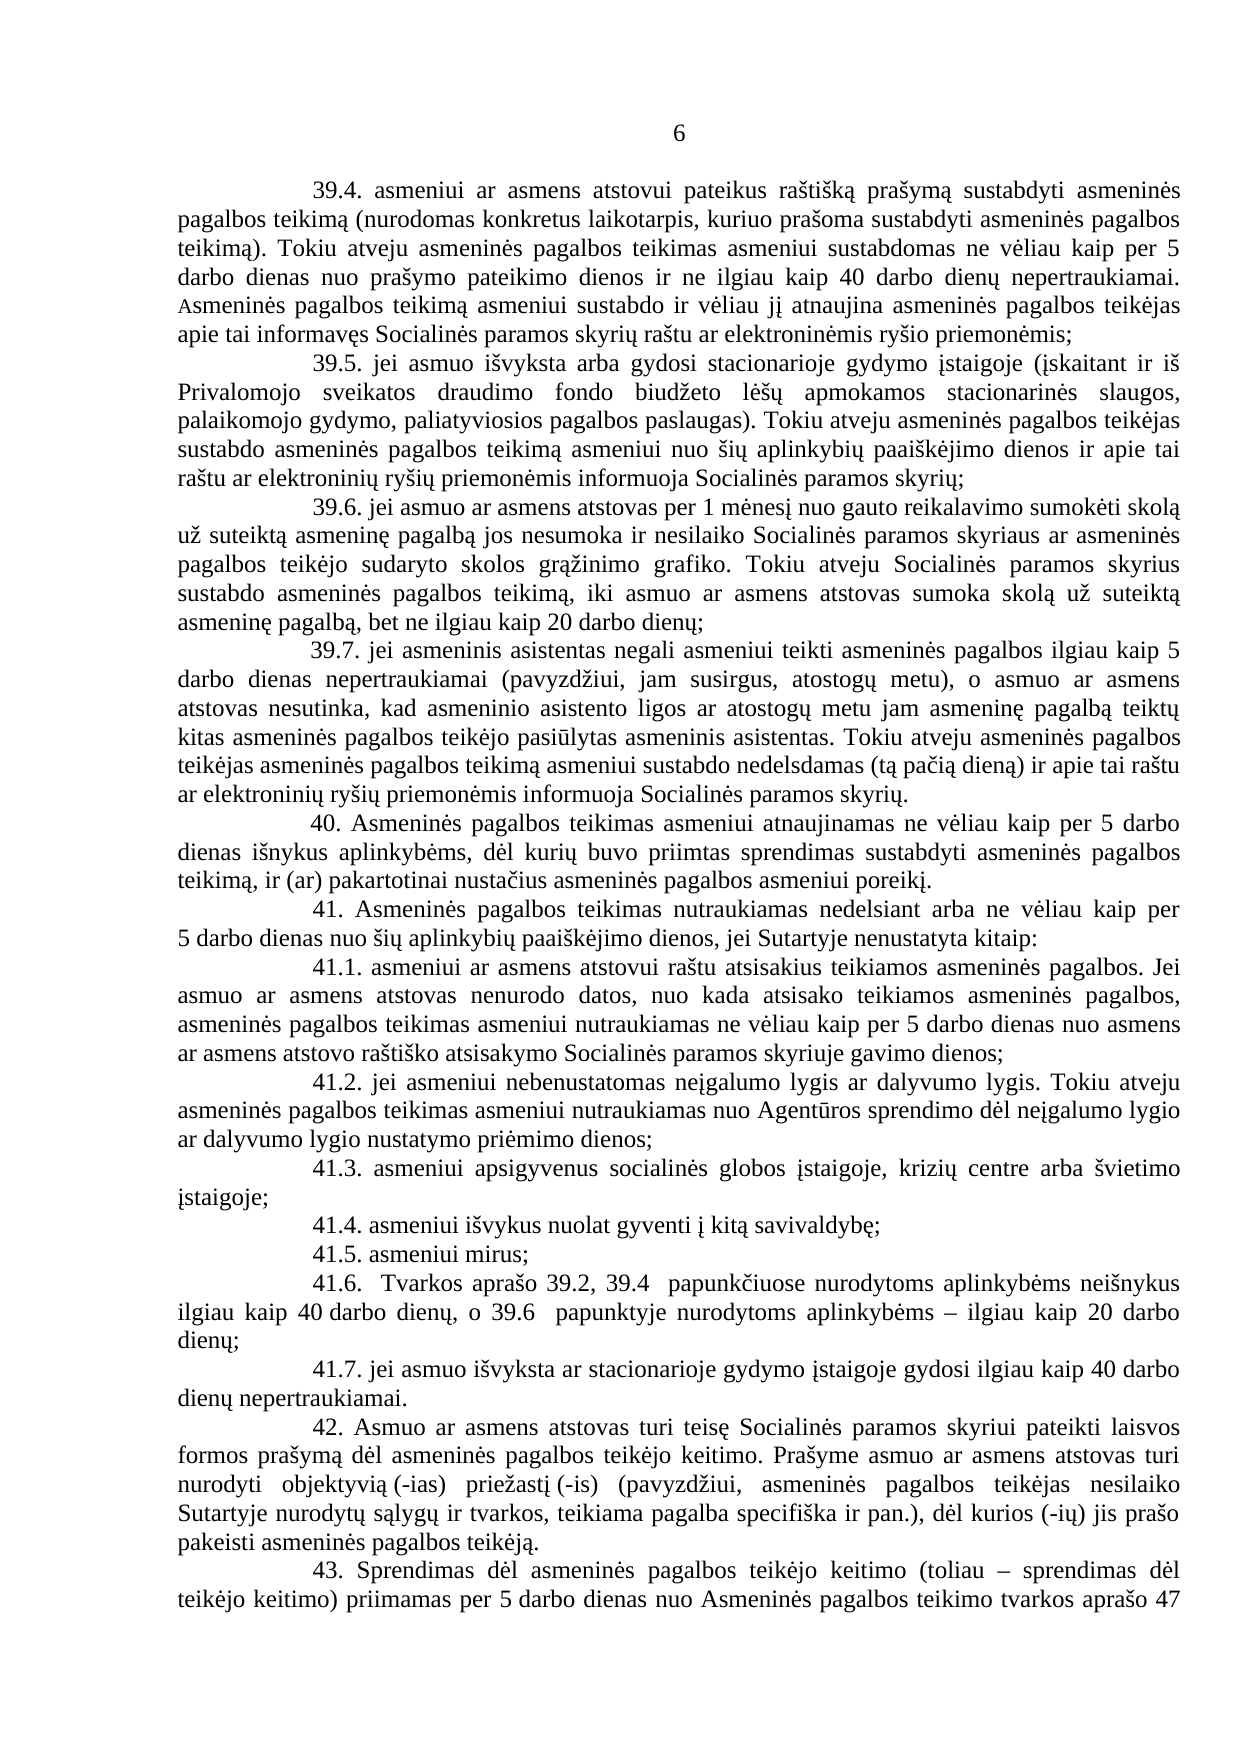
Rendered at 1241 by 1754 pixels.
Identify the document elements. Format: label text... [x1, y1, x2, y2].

text 39.7. jei asmeninis asistentas negali asmeniui teikti asmeninės pagalbos ilgiau kaip 5 darbo dienas nepertraukiamai (pavyzdžiui, jam susirgus, atostogų metu), o asmuo ar asmens atstovas nesutinka, kad asmeninio asistento ligos ar atostogų metu jam asmeninę pagalbą teiktų kitas asmeninės pagalbos teikėjo pasiūlytas asmeninis asistentas. Tokiu atveju asmeninės pagalbos teikėjas asmeninės pagalbos teikimą asmeniui sustabdo nedelsdamas (tą pačią dieną) ir apie tai raštu ar elektroninių ryšių priemonėmis informuoja Socialinės paramos skyrių. [177, 636, 1181, 808]
text 41.6. Tvarkos aprašo 39.2, 39.4 papunkčiuose nurodytoms aplinkybėms neišnykus ilgiau kaip 40 darbo dienų, o 39.6 papunktyje nurodytoms aplinkybėms – ilgiau kaip 20 darbo dienų; [177, 1268, 1181, 1354]
text 41.1. asmeniui ar asmens atstovui raštu atsisakius teikiamos asmeninės pagalbos. Jei asmuo ar asmens atstovas nenurodo datos, nuo kada atsisako teikiamos asmeninės pagalbos, asmeninės pagalbos teikimas asmeniui nutraukiamas ne vėliau kaip per 5 darbo dienas nuo asmens ar asmens atstovo raštiško atsisakymo Socialinės paramos skyriuje gavimo dienos; [177, 952, 1181, 1067]
text 40. Asmeninės pagalbos teikimas asmeniui atnaujinamas ne vėliau kaip per 5 darbo dienas išnykus aplinkybėms, dėl kurių buvo priimtas sprendimas sustabdyti asmeninės pagalbos teikimą, ir (ar) pakartotinai nustačius asmeninės pagalbos asmeniui poreikį. [177, 808, 1181, 894]
text 39.6. jei asmuo ar asmens atstovas per 1 mėnesį nuo gauto reikalavimo sumokėti skolą už suteiktą asmeninę pagalbą jos nesumoka ir nesilaiko Socialinės paramos skyriaus ar asmeninės pagalbos teikėjo sudaryto skolos grąžinimo grafiko. Tokiu atveju Socialinės paramos skyrius sustabdo asmeninės pagalbos teikimą, iki asmuo ar asmens atstovas sumoka skolą už suteiktą asmeninę pagalbą, bet ne ilgiau kaip 20 darbo dienų; [177, 492, 1181, 636]
text 41.5. asmeniui mirus; [177, 1239, 1181, 1268]
text 41. Asmeninės pagalbos teikimas nutraukiamas nedelsiant arba ne vėliau kaip per 5 darbo dienas nuo šių aplinkybių paaiškėjimo dienos, jei Sutartyje nenustatyta kitaip: [177, 894, 1181, 952]
text 43. Sprendimas dėl asmeninės pagalbos teikėjo keitimo (toliau – sprendimas dėl teikėjo keitimo) priimamas per 5 darbo dienas nuo Asmeninės pagalbos teikimo tvarkos aprašo 47 [177, 1556, 1181, 1613]
text 41.7. jei asmuo išvyksta ar stacionarioje gydymo įstaigoje gydosi ilgiau kaip 40 darbo dienų nepertraukiamai. [177, 1354, 1181, 1412]
text 39.4. asmeniui ar asmens atstovui pateikus raštišką prašymą sustabdyti asmeninės pagalbos teikimą (nurodomas konkretus laikotarpis, kuriuo prašoma sustabdyti asmeninės pagalbos teikimą). Tokiu atveju asmeninės pagalbos teikimas asmeniui sustabdomas ne vėliau kaip per 5 darbo dienas nuo prašymo pateikimo dienos ir ne ilgiau kaip 40 darbo dienų nepertraukiamai. Asmeninės pagalbos teikimą asmeniui sustabdo ir vėliau jį atnaujina asmeninės pagalbos teikėjas apie tai informavęs Socialinės paramos skyrių raštu ar elektroninėmis ryšio priemonėmis; [177, 176, 1181, 348]
text 41.2. jei asmeniui nebenustatomas neįgalumo lygis ar dalyvumo lygis. Tokiu atveju asmeninės pagalbos teikimas asmeniui nutraukiamas nuo Agentūros sprendimo dėl neįgalumo lygio ar dalyvumo lygio nustatymo priėmimo dienos; [177, 1067, 1181, 1153]
text 41.4. asmeniui išvykus nuolat gyventi į kitą savivaldybę; [177, 1211, 1181, 1239]
text 42. Asmuo ar asmens atstovas turi teisę Socialinės paramos skyriui pateikti laisvos formos prašymą dėl asmeninės pagalbos teikėjo keitimo. Prašyme asmuo ar asmens atstovas turi nurodyti objektyvią (-ias) priežastį (-is) (pavyzdžiui, asmeninės pagalbos teikėjas nesilaiko Sutartyje nurodytų sąlygų ir tvarkos, teikiama pagalba specifiška ir pan.), dėl kurios (-ių) jis prašo pakeisti asmeninės pagalbos teikėją. [177, 1412, 1181, 1556]
text 39.5. jei asmuo išvyksta arba gydosi stacionarioje gydymo įstaigoje (įskaitant ir iš Privalomojo sveikatos draudimo fondo biudžeto lėšų apmokamos stacionarinės slaugos, palaikomojo gydymo, paliatyviosios pagalbos paslaugas). Tokiu atveju asmeninės pagalbos teikėjas sustabdo asmeninės pagalbos teikimą asmeniui nuo šių aplinkybių paaiškėjimo dienos ir apie tai raštu ar elektroninių ryšių priemonėmis informuoja Socialinės paramos skyrių; [177, 348, 1181, 492]
text 41.3. asmeniui apsigyvenus socialinės globos įstaigoje, krizių centre arba švietimo įstaigoje; [177, 1153, 1181, 1211]
